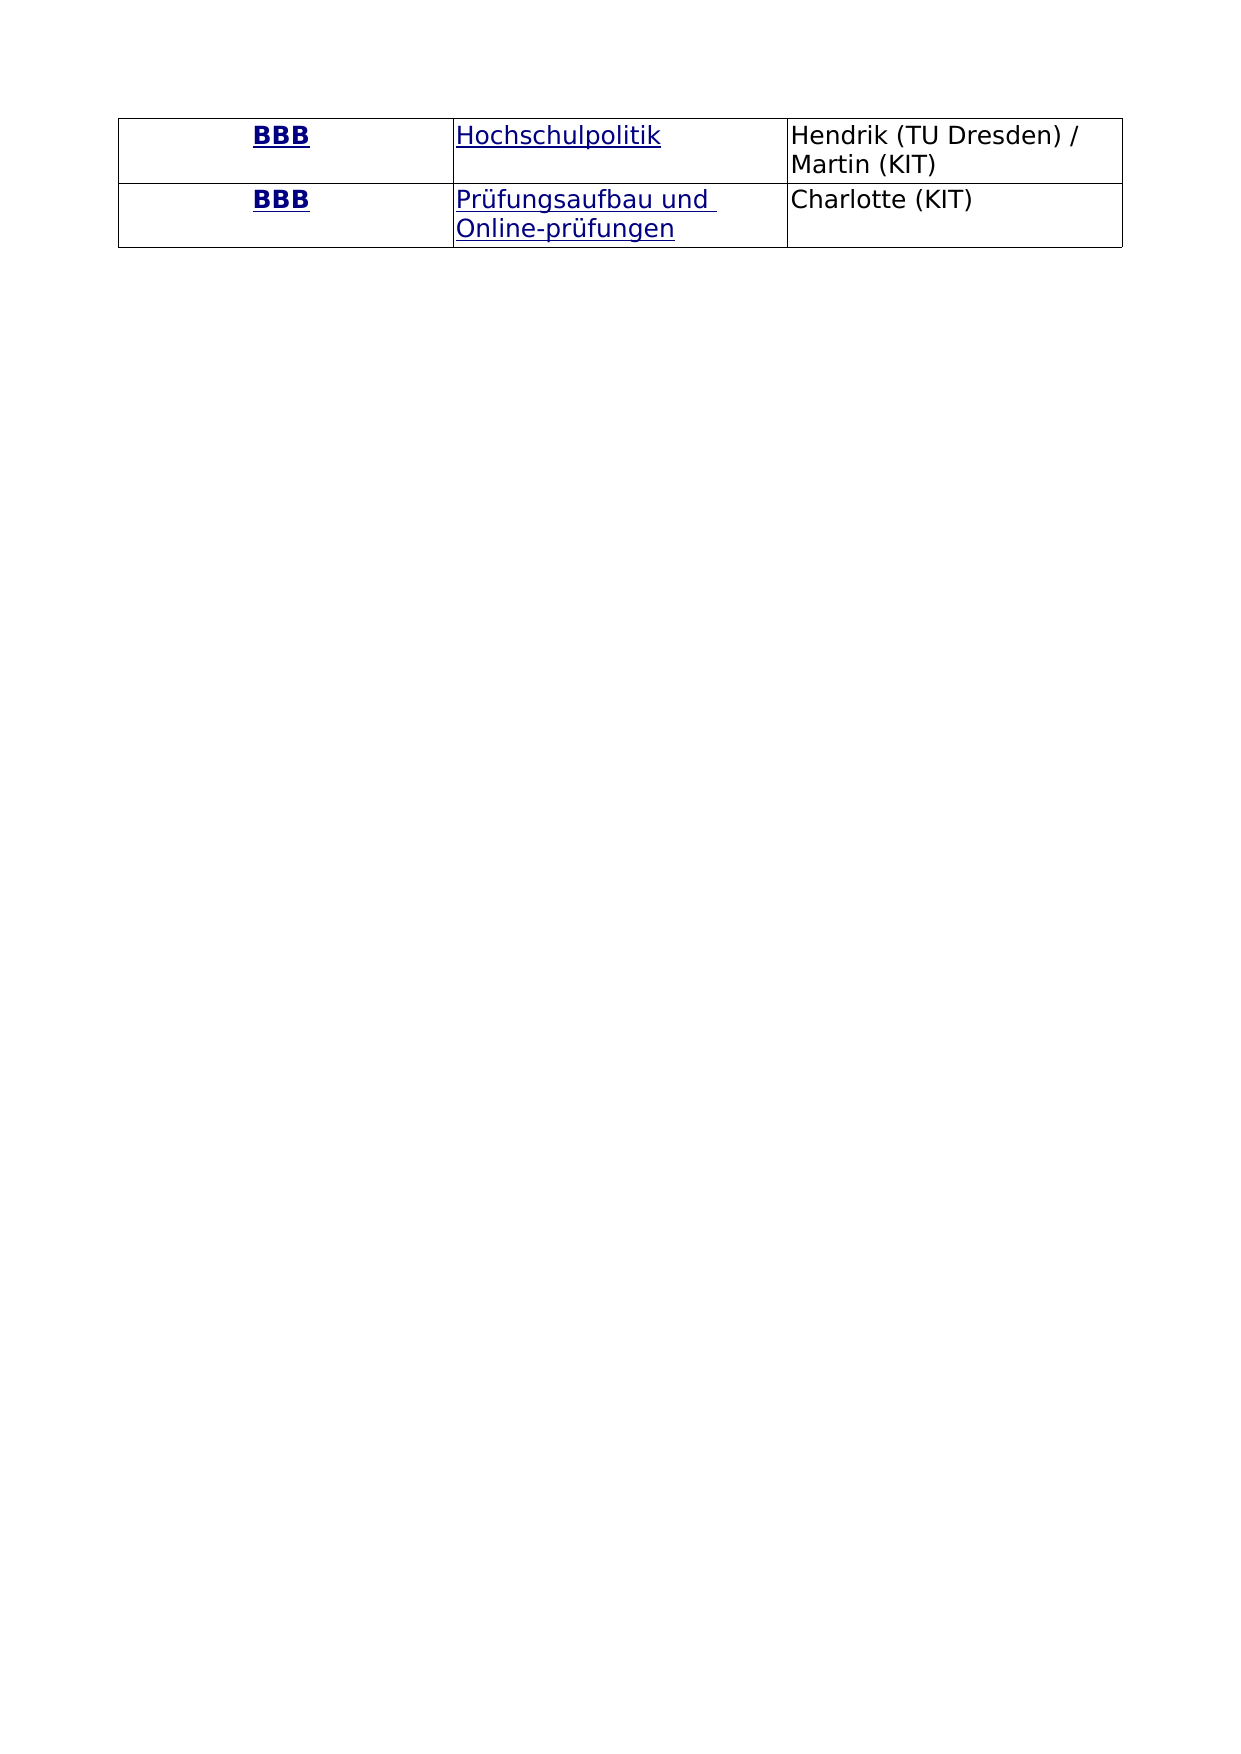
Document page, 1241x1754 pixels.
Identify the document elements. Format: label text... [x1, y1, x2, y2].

table_cell Prüfungsaufbau und Online-prüfungen [454, 184, 787, 247]
table_cell Hochschulpolitik [454, 119, 787, 182]
table_cell BBB [119, 184, 453, 247]
table_cell Hendrik (TU Dresden) / Martin (KIT) [788, 119, 1122, 182]
table_cell Charlotte (KIT) [788, 184, 1122, 247]
table_cell BBB [119, 119, 453, 182]
